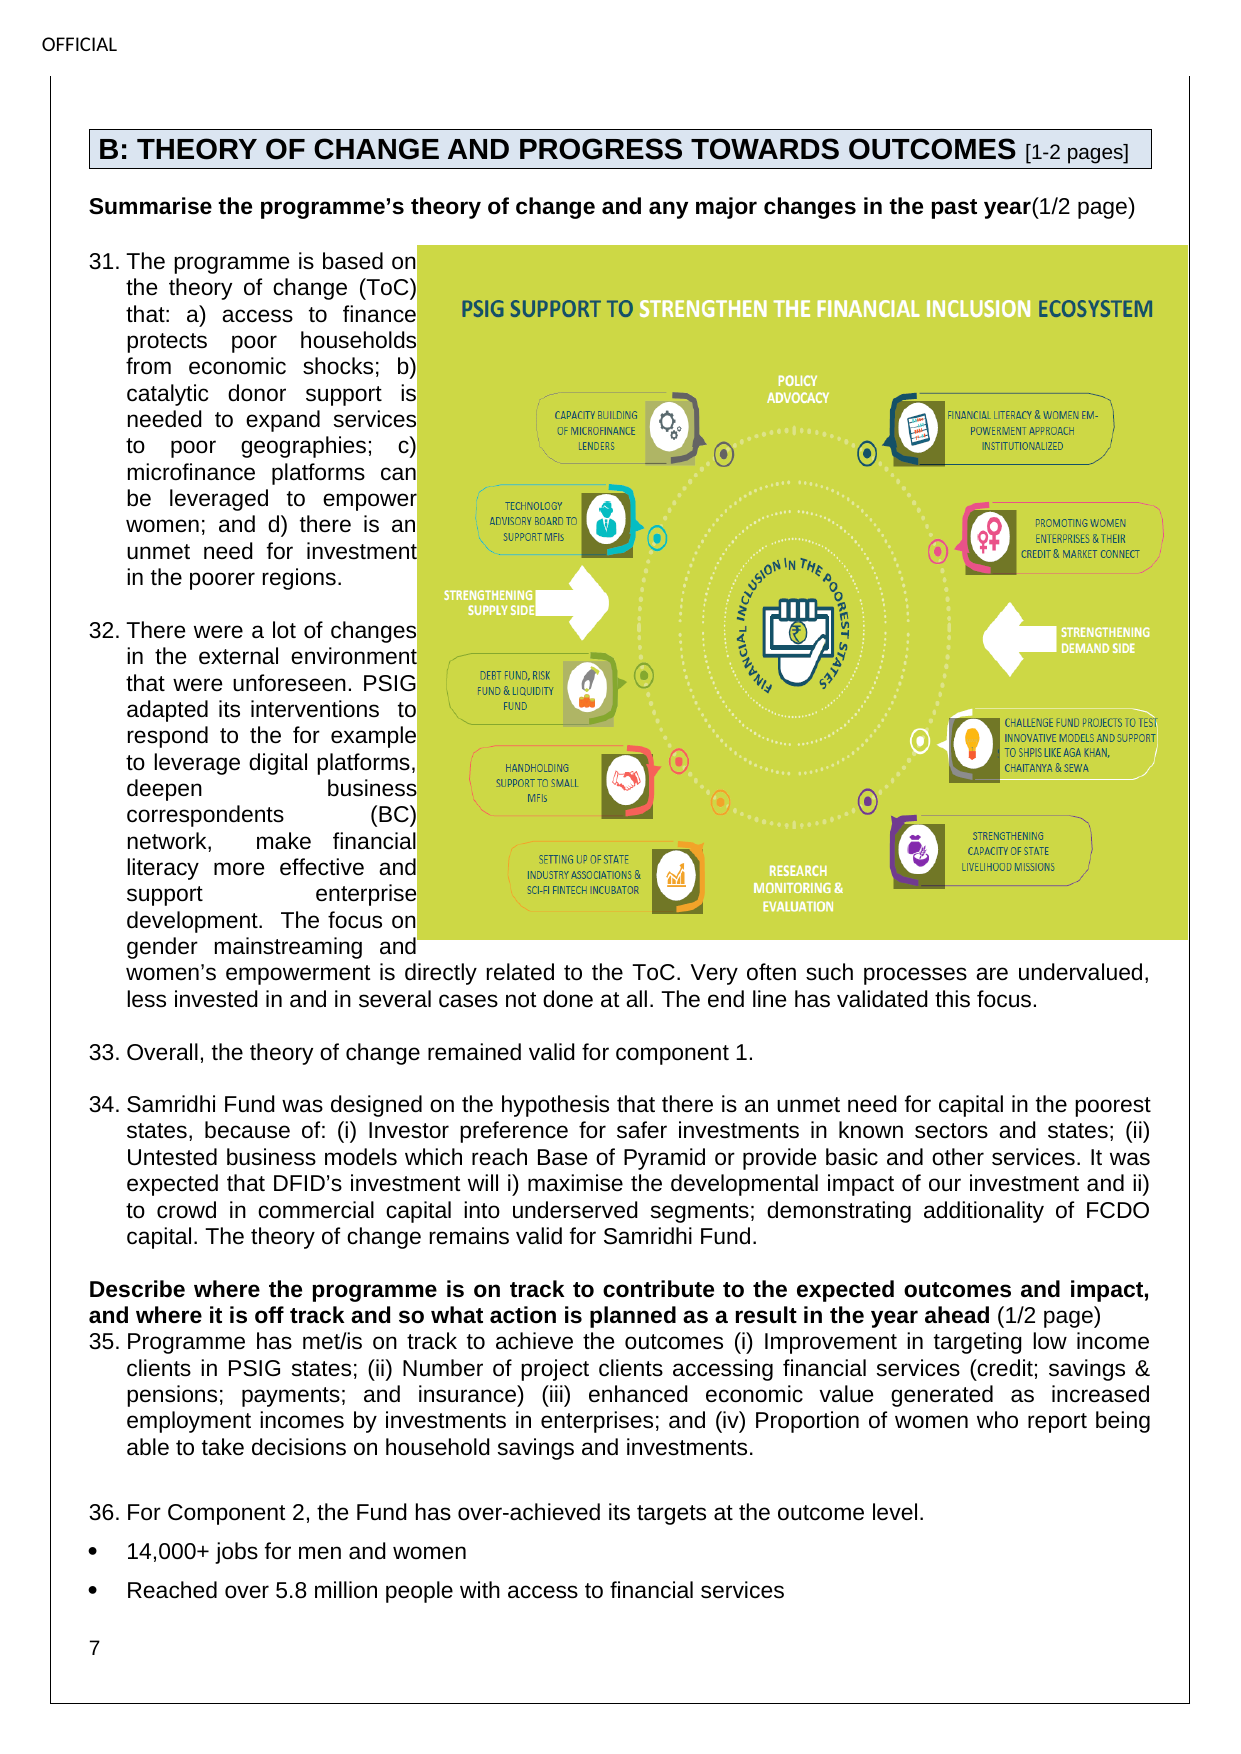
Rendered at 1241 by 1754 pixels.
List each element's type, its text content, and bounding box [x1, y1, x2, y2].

list For Component 2, the Fund has over-achieved its targets at the outcome level. [89, 1499, 1152, 1525]
list Programme has met/is on track to achieve the outcomes (i) Improvement in targeting low income clients in PSIG states; (ii) Number of project clients accessing financial services (credit; savings & pensions; payments; and insurance) (iii) enhanced economic value generated as increased employment incomes by investments in enterprises; and (iv) Proportion of women who report being able to take decisions on household savings and investments. [89, 1328, 1152, 1460]
list 14,000+ jobs for men and women [89, 1538, 1152, 1564]
list There were a lot of changes in the external environment that were unforeseen. PSIG adapted its interventions to respond to the for example to leverage digital platforms, deepen business correspondents (BC) network, make financial literacy more effective and support enterprise development. The focus on gender mainstreaming and women’s empowerment is directly related to the ToC. Very often such processes are undervalued, less invested in and in several cases not done at all. The end line has validated this focus. [89, 617, 1152, 1012]
list Overall, the theory of change remained valid for component 1. [89, 1038, 1152, 1065]
list The programme is based on the theory of change (ToC) that: a) access to finance protects poor households from economic shocks; b) catalytic donor support is needed to expand services to poor geographies; c) microfinance platforms can be leveraged to empower women; and d) there is an unmet need for investment in the poorer regions. [89, 248, 417, 590]
list Samridhi Fund was designed on the hypothesis that there is an unmet need for capital in the poorest states, because of: (i) Investor preference for safer investments in known sectors and states; (ii) Untested business models which reach Base of Pyramid or provide basic and other services. It was expected that DFID’s investment will i) maximise the developmental impact of our investment and ii) to crowd in commercial capital into underserved segments; demonstrating additionality of FCDO capital. The theory of change remains valid for Samridhi Fund. [89, 1091, 1152, 1249]
text Summarise the programme’s theory of change and any major changes in the past year(1/2 page) [89, 193, 1152, 219]
list Reached over 5.8 million people with access to financial services [89, 1577, 1152, 1603]
subtitle B: THEORY OF CHANGE AND PROGRESS TOWARDS OUTCOMES [1-2 pages] [90, 130, 1151, 168]
text Describe where the programme is on track to contribute to the expected outcomes and impact, and where it is off track and so what action is planned as a result in the year ahead (1/2 page) [89, 1276, 1152, 1328]
